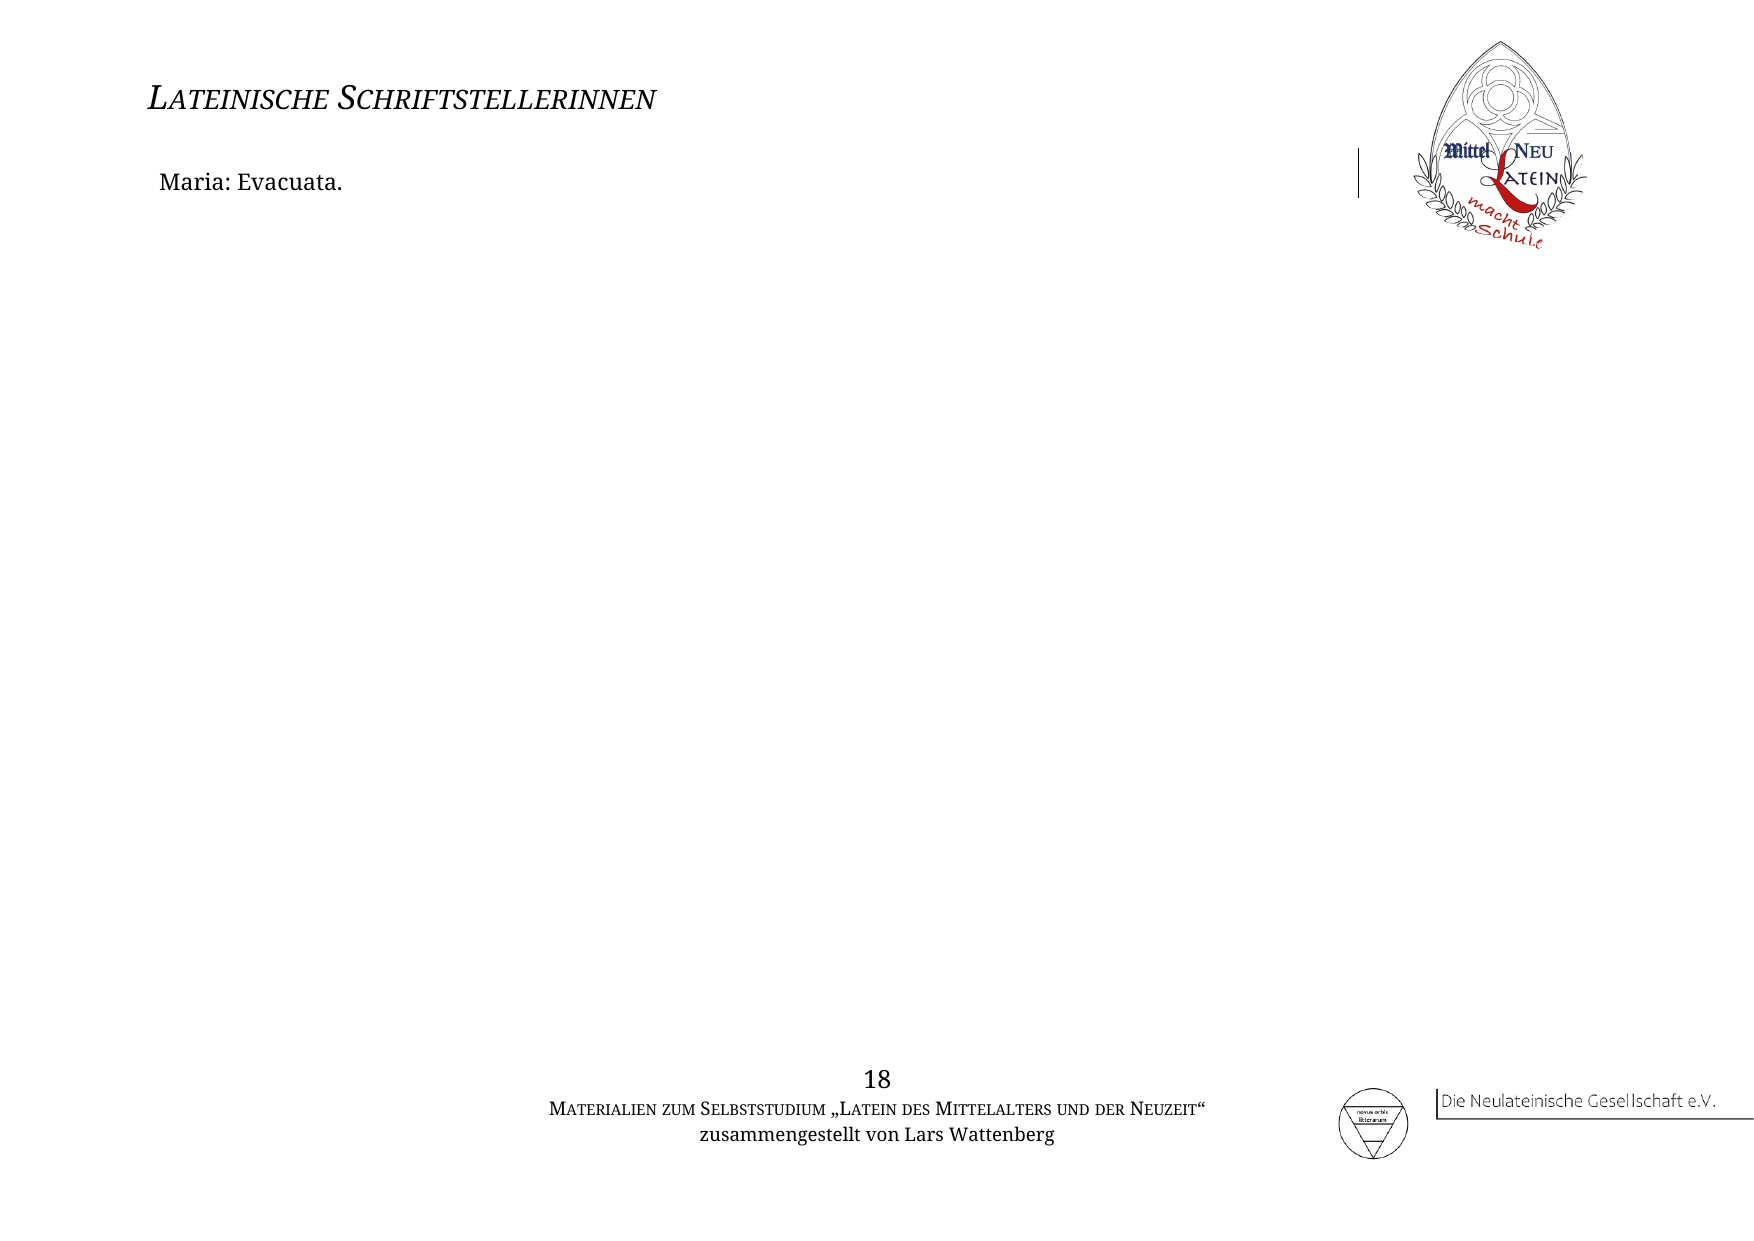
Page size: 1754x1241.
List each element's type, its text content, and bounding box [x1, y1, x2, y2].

table_cell Maria: Evacuata. [148, 148, 827, 198]
table_cell [1359, 148, 1698, 198]
table_cell [827, 148, 1358, 198]
